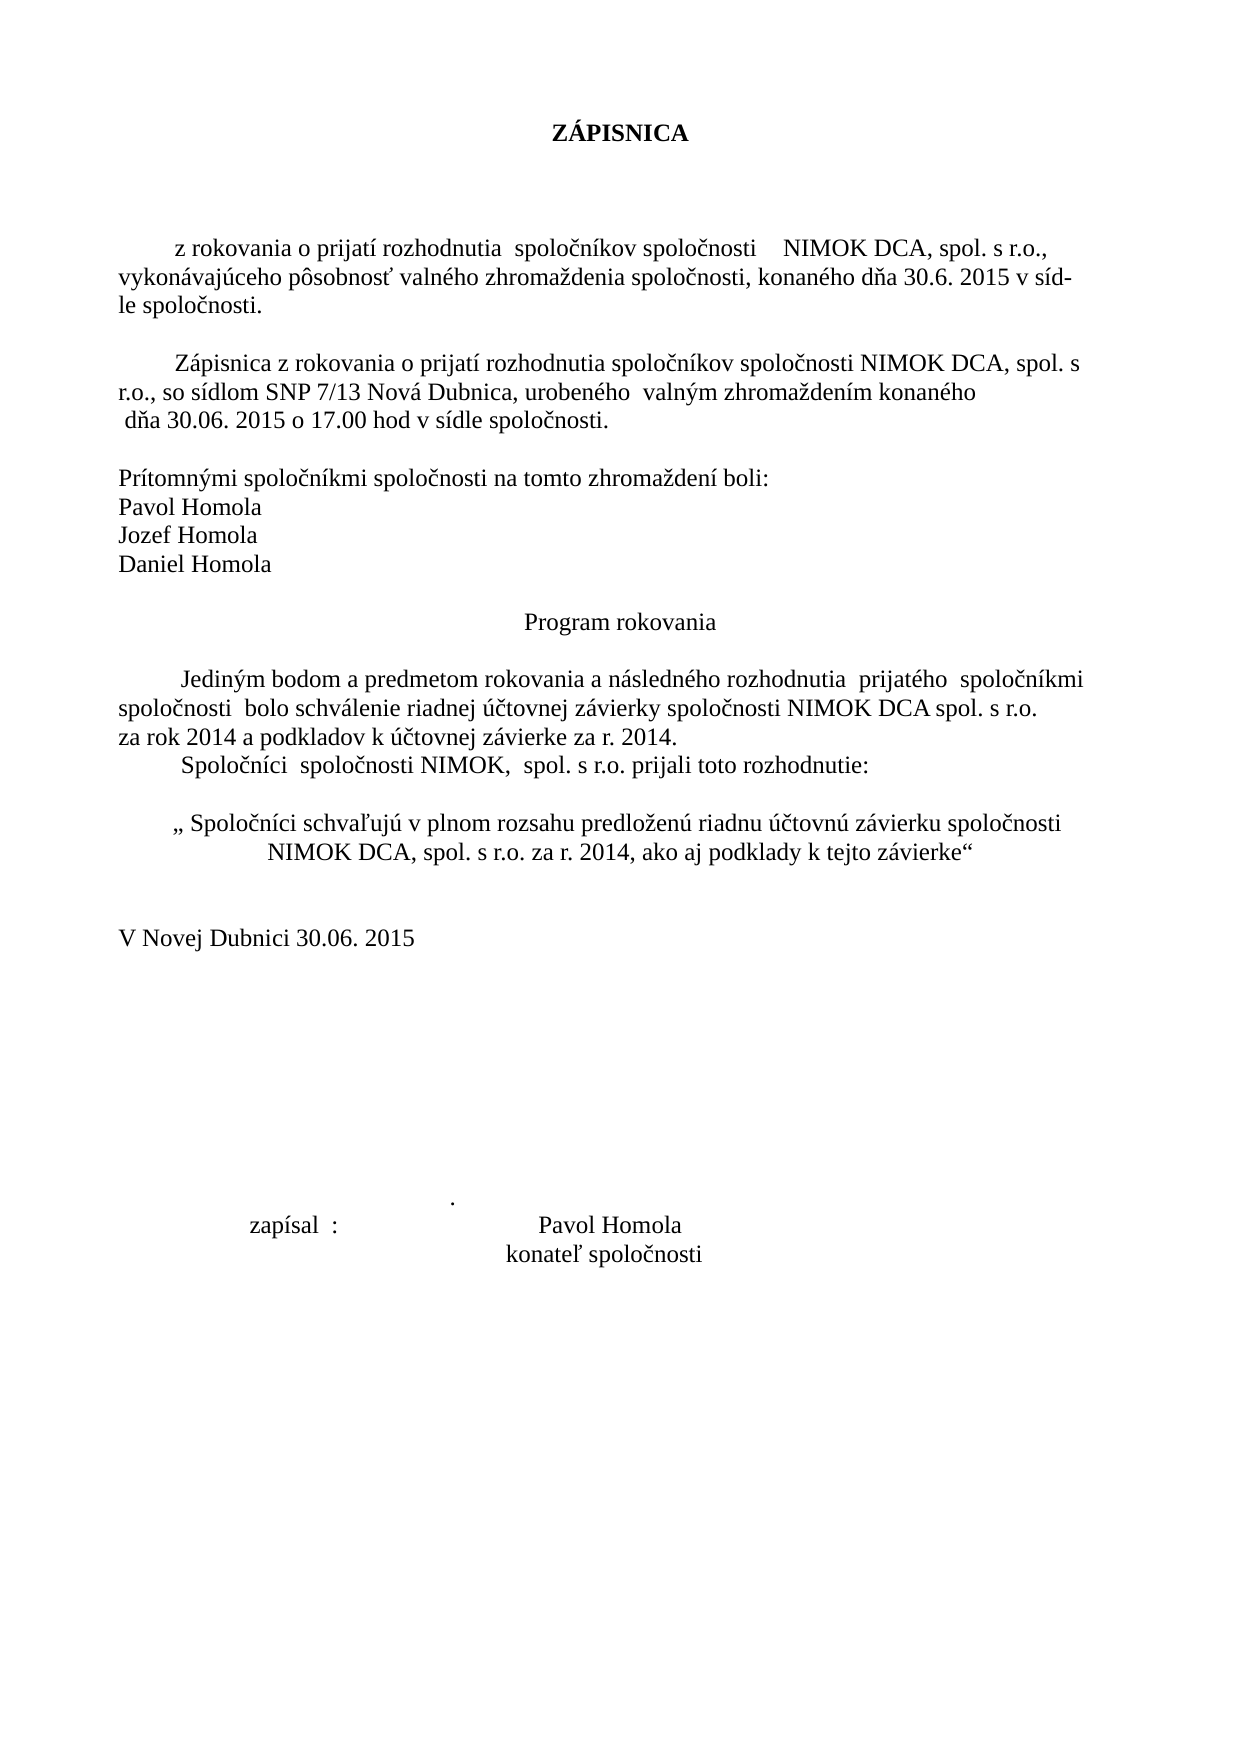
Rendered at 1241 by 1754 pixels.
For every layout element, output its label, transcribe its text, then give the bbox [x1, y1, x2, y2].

text NIMOK DCA, spol. s r.o. za r. 2014, ako aj podklady k tejto závierke“ [118, 837, 1122, 866]
text z rokovania o prijatí rozhodnutia spoločníkov spoločnosti NIMOK DCA, spol. s r.o., [118, 233, 1122, 262]
text dňa 30.06. 2015 o 17.00 hod v sídle spoločnosti. [118, 406, 1122, 434]
text Pavol Homola [118, 492, 1122, 521]
text Program rokovania [118, 607, 1122, 636]
text Zápisnica z rokovania o prijatí rozhodnutia spoločníkov spoločnosti NIMOK DCA, spol. s r.o., so sídlom SNP 7/13 Nová Dubnica, urobeného valným zhromaždením konaného [118, 348, 1122, 406]
text „ Spoločníci schvaľujú v plnom rozsahu predloženú riadnu účtovnú závierku spoločnosti [118, 808, 1122, 837]
text Jediným bodom a predmetom rokovania a následného rozhodnutia prijatého spoločníkmi spoločnosti bolo schválenie riadnej účtovnej závierky spoločnosti NIMOK DCA spol. s r.o. [118, 664, 1122, 722]
text zapísal : Pavol Homola [118, 1211, 1122, 1239]
text Prítomnými spoločníkmi spoločnosti na tomto zhromaždení boli: [118, 463, 1122, 492]
text Jozef Homola [118, 521, 1122, 549]
text za rok 2014 a podkladov k účtovnej závierke za r. 2014. [118, 722, 1122, 751]
text konateľ spoločnosti [118, 1239, 1122, 1268]
text vykonávajúceho pôsobnosť valného zhromaždenia spoločnosti, konaného dňa 30.6. 2015 v síd- [118, 262, 1122, 291]
text V Novej Dubnici 30.06. 2015 [118, 923, 1122, 952]
text ZÁPISNICA [118, 118, 1122, 147]
text le spoločnosti. [118, 291, 1122, 319]
text Spoločníci spoločnosti NIMOK, spol. s r.o. prijali toto rozhodnutie: [118, 751, 1122, 779]
text . [118, 1182, 1122, 1211]
text Daniel Homola [118, 549, 1122, 578]
